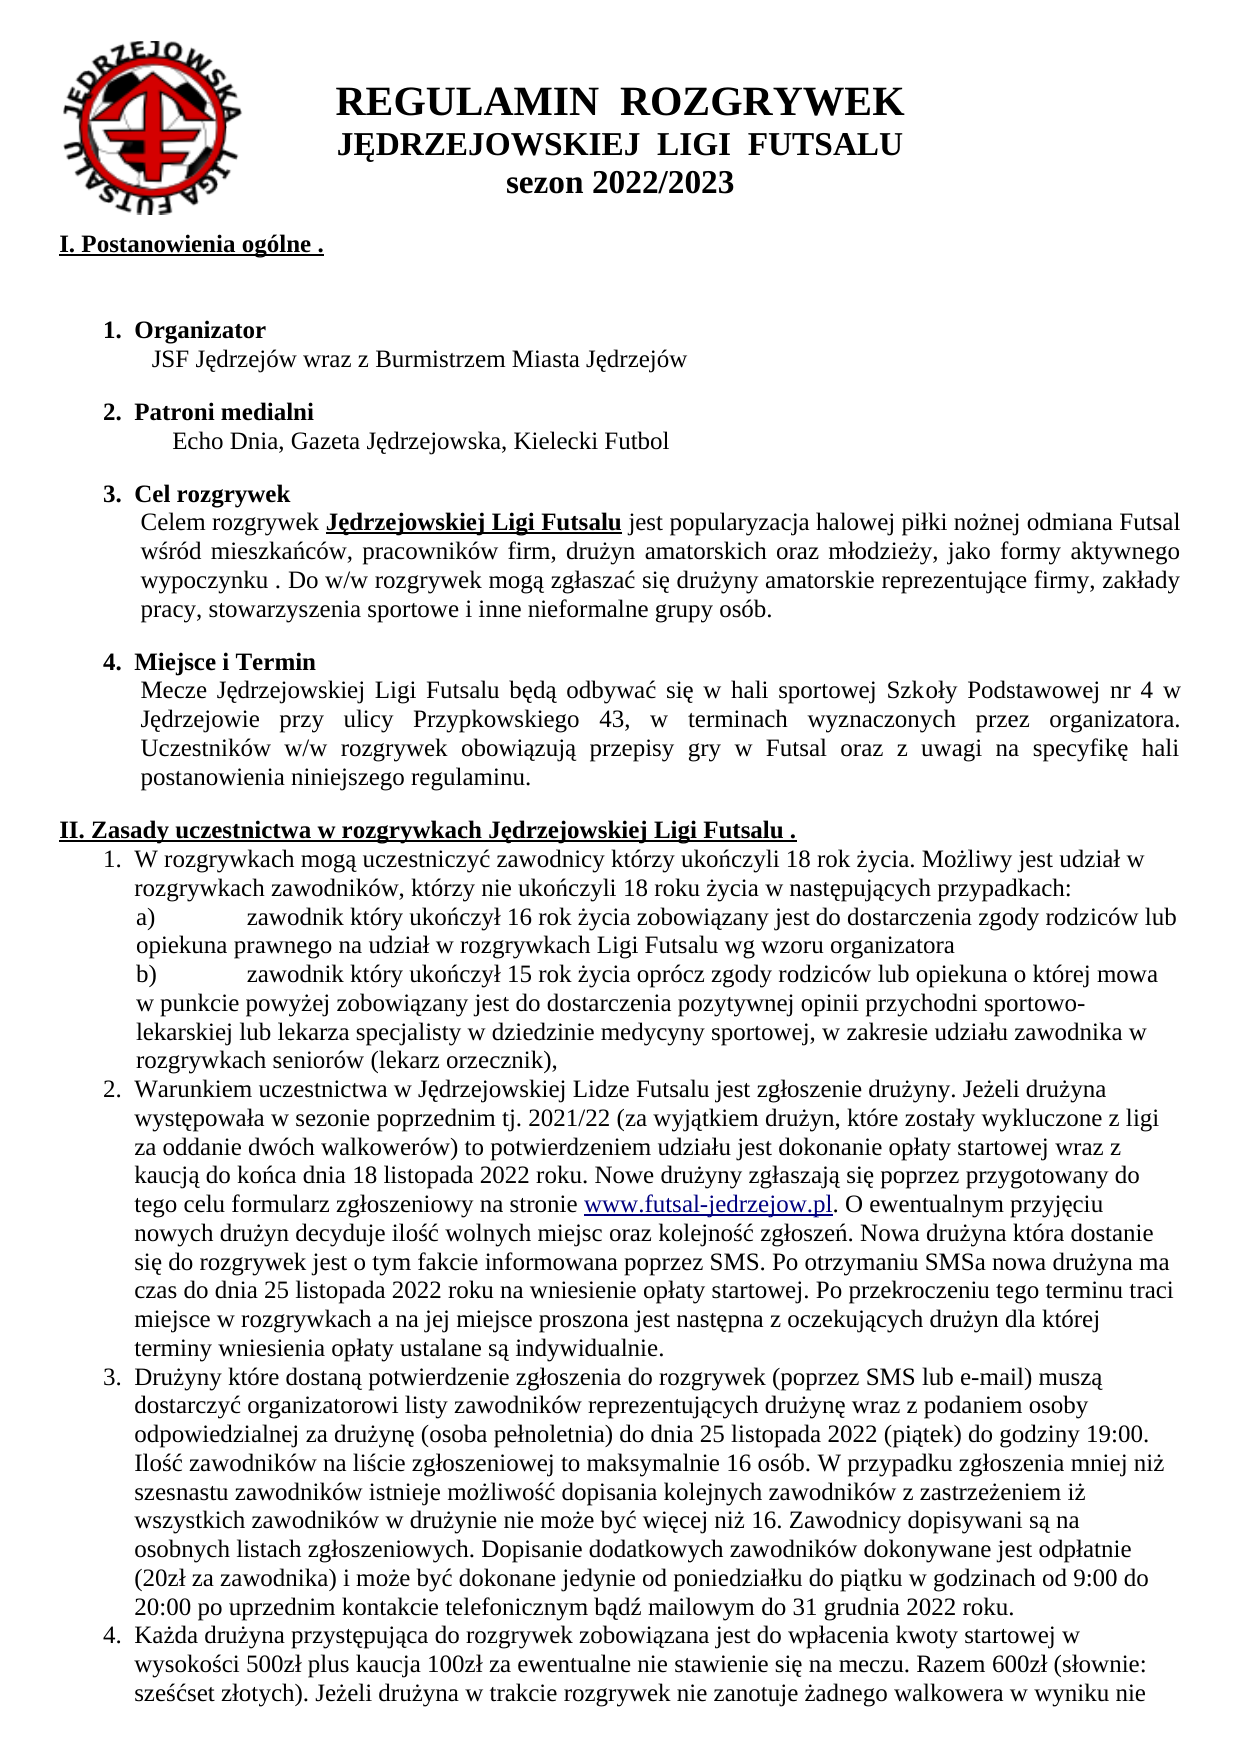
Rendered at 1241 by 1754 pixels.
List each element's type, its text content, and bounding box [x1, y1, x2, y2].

list Warunkiem uczestnictwa w Jędrzejowskiej Lidze Futsalu jest zgłoszenie drużyny. Jeżeli drużyna występowała w sezonie poprzednim tj. 2021/22 (za wyjątkiem drużyn, które zostały wykluczone z ligi za oddanie dwóch walkowerów) to potwierdzeniem udziału jest dokonanie opłaty startowej wraz z kaucją do końca dnia 18 listopada 2022 roku. Nowe drużyny zgłaszają się poprzez przygotowany do tego celu formularz zgłoszeniowy na stronie www.futsal-jedrzejow.pl. O ewentualnym przyjęciu nowych drużyn decyduje ilość wolnych miejsc oraz kolejność zgłoszeń. Nowa drużyna która dostanie się do rozgrywek jest o tym fakcie informowana poprzez SMS. Po otrzymaniu SMSa nowa drużyna ma czas do dnia 25 listopada 2022 roku na wniesienie opłaty startowej. Po przekroczeniu tego terminu traci miejsce w rozgrywkach a na jej miejsce proszona jest następna z oczekujących drużyn dla której terminy wniesienia opłaty ustalane są indywidualnie. [97, 1074, 1181, 1362]
list II. Zasady uczestnictwa w rozgrywkach Jędrzejowskiej Ligi Futsalu . [59, 815, 1181, 844]
list zawodnik który ukończył 16 rok życia zobowiązany jest do dostarczenia zgody rodziców lub opiekuna prawnego na udział w rozgrywkach Ligi Futsalu wg wzoru organizatora [136, 902, 1181, 959]
list Patroni medialni [103, 397, 1181, 426]
list Organizator [103, 316, 1181, 344]
title JĘDRZEJOWSKIEJ LIGI FUTSALU [244, 124, 1181, 162]
list Cel rozgrywek [103, 479, 1181, 507]
list I. Postanowienia ogólne . [59, 229, 1181, 258]
list W rozgrywkach mogą uczestniczyć zawodnicy którzy ukończyli 18 rok życia. Możliwy jest udział w rozgrywkach zawodników, którzy nie ukończyli 18 roku życia w następujących przypadkach: [97, 844, 1181, 902]
list Drużyny które dostaną potwierdzenie zgłoszenia do rozgrywek (poprzez SMS lub e-mail) muszą dostarczyć organizatorowi listy zawodników reprezentujących drużynę wraz z podaniem osoby odpowiedzialnej za drużynę (osoba pełnoletnia) do dnia 25 listopada 2022 (piątek) do godziny 19:00. Ilość zawodników na liście zgłoszeniowej to maksymalnie 16 osób. W przypadku zgłoszenia mniej niż szesnastu zawodników istnieje możliwość dopisania kolejnych zawodników z zastrzeżeniem iż wszystkich zawodników w drużynie nie może być więcej niż 16. Zawodnicy dopisywani są na osobnych listach zgłoszeniowych. Dopisanie dodatkowych zawodników dokonywane jest odpłatnie (20zł za zawodnika) i może być dokonane jedynie od poniedziałku do piątku w godzinach od 9:00 do 20:00 po uprzednim kontakcie telefonicznym bądź mailowym do 31 grudnia 2022 roku. [97, 1362, 1181, 1620]
title sezon 2022/2023 [244, 162, 1181, 201]
text Echo Dnia, Gazeta Jędrzejowska, Kielecki Futbol [172, 426, 1181, 455]
list Każda drużyna przystępująca do rozgrywek zobowiązana jest do wpłacenia kwoty startowej w wysokości 500zł plus kaucja 100zł za ewentualne nie stawienie się na meczu. Razem 600zł (słownie: sześćset złotych). Jeżeli drużyna w trakcie rozgrywek nie zanotuje żadnego walkowera w wyniku nie [97, 1620, 1181, 1707]
text JSF Jędrzejów wraz z Burmistrzem Miasta Jędrzejów [152, 344, 1181, 373]
list Miejsce i Termin [103, 647, 1181, 675]
text Mecze Jędrzejowskiej Ligi Futsalu będą odbywać się w hali sportowej Szkoły Podstawowej nr 4 w Jędrzejowie przy ulicy Przypkowskiego 43, w terminach wyznaczonych przez organizatora. Uczestników w/w rozgrywek obowiązują przepisy gry w Futsal oraz z uwagi na specyfikę hali postanowienia niniejszego regulaminu. [140, 675, 1181, 790]
picture [63, 41, 243, 215]
text REGULAMIN ROZGRYWEK [244, 76, 1181, 124]
text Celem rozgrywek Jędrzejowskiej Ligi Futsalu jest popularyzacja halowej piłki nożnej odmiana Futsal wśród mieszkańców, pracowników firm, drużyn amatorskich oraz młodzieży, jako formy aktywnego wypoczynku . Do w/w rozgrywek mogą zgłaszać się drużyny amatorskie reprezentujące firmy, zakłady pracy, stowarzyszenia sportowe i inne nieformalne grupy osób. [140, 507, 1181, 622]
list zawodnik który ukończył 15 rok życia oprócz zgody rodziców lub opiekuna o której mowa w punkcie powyżej zobowiązany jest do dostarczenia pozytywnej opinii przychodni sportowo-lekarskiej lub lekarza specjalisty w dziedzinie medycyny sportowej, w zakresie udziału zawodnika w rozgrywkach seniorów (lekarz orzecznik), [136, 959, 1181, 1074]
